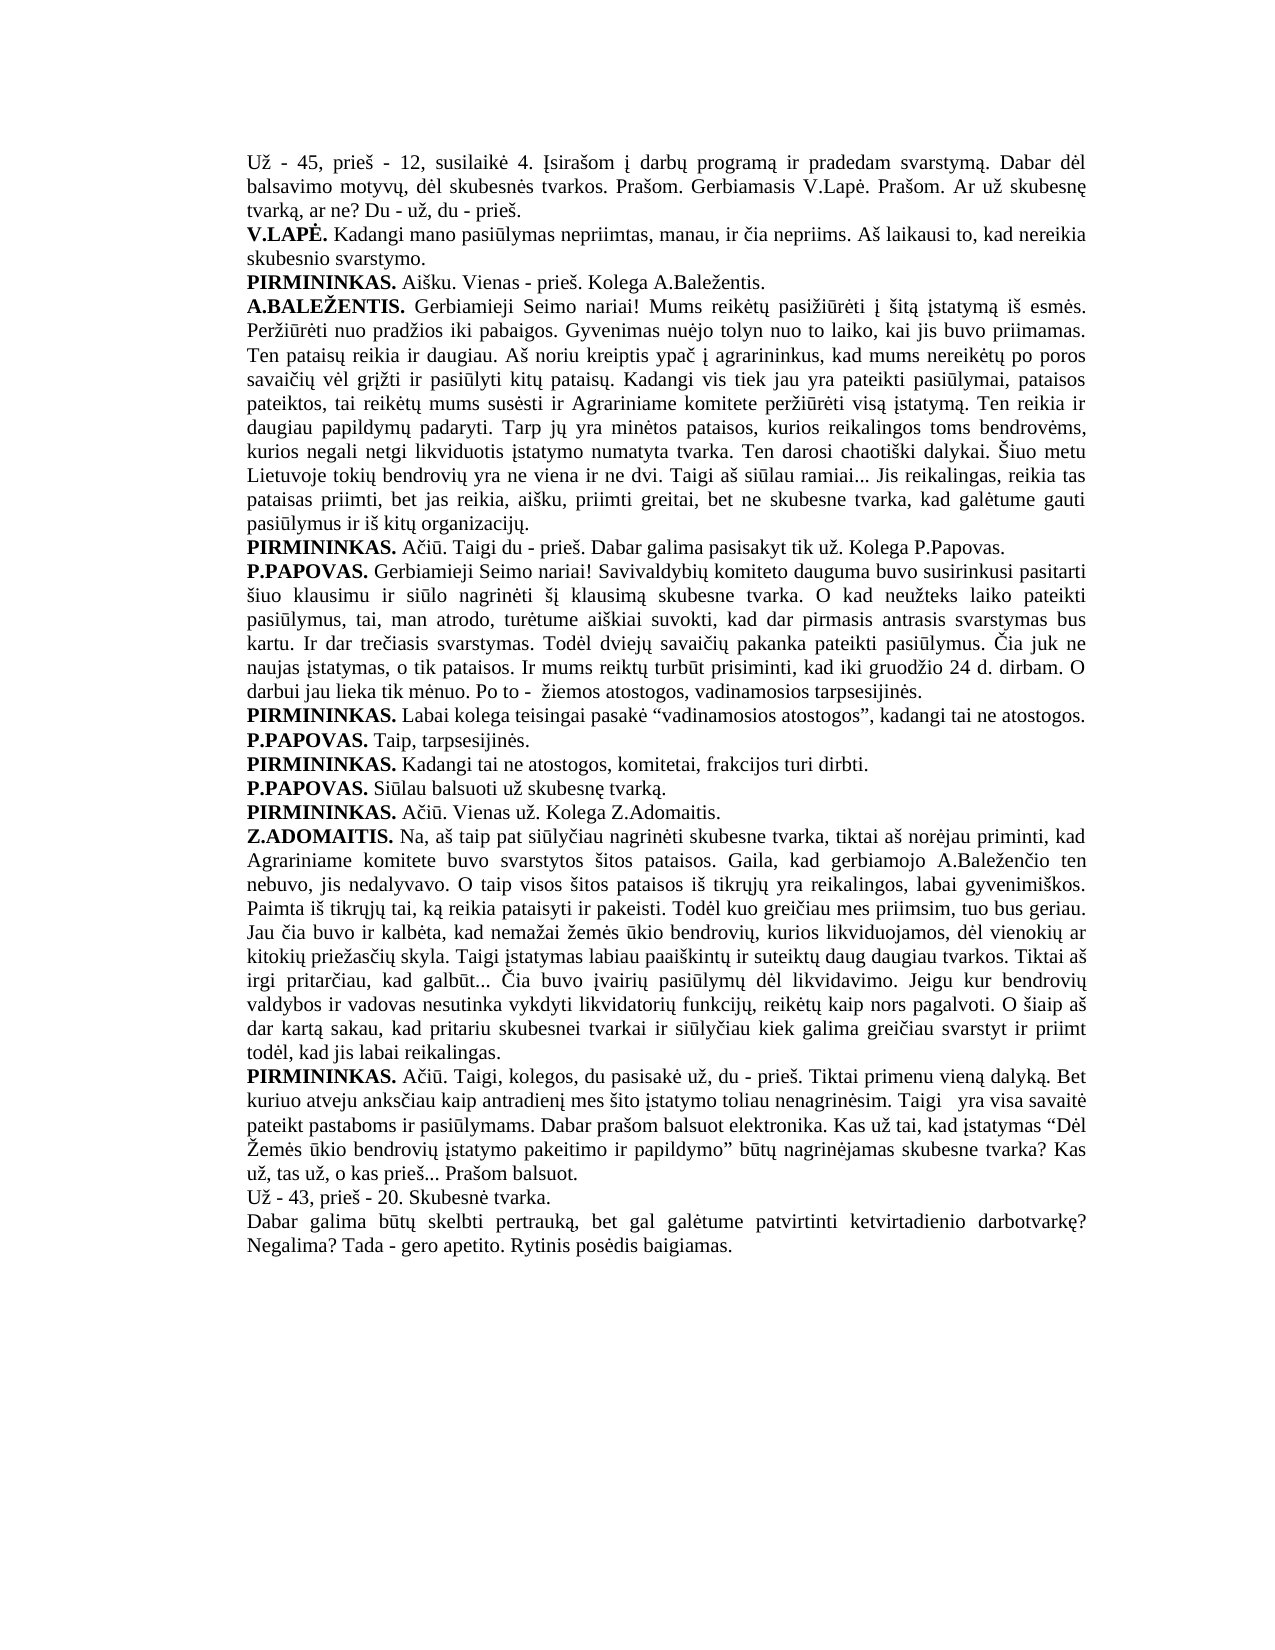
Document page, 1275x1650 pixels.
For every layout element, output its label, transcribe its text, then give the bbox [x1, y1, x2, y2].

text A.BALEŽENTIS. Gerbiamieji Seimo nariai! Mums reikėtų pasižiūrėti į šitą įstatymą iš esmės. Peržiūrėti nuo pradžios iki pabaigos. Gyvenimas nuėjo tolyn nuo to laiko, kai jis buvo priimamas. Ten pataisų reikia ir daugiau. Aš noriu kreiptis ypač į agrarininkus, kad mums nereikėtų po poros savaičių vėl grįžti ir pasiūlyti kitų pataisų. Kadangi vis tiek jau yra pateikti pasiūlymai, pataisos pateiktos, tai reikėtų mums susėsti ir Agrariniame komitete peržiūrėti visą įstatymą. Ten reikia ir daugiau papildymų padaryti. Tarp jų yra minėtos pataisos, kurios reikalingos toms bendrovėms, kurios negali netgi likviduotis įstatymo numatyta tvarka. Ten darosi chaotiški dalykai. Šiuo metu Lietuvoje tokių bendrovių yra ne viena ir ne dvi. Taigi aš siūlau ramiai... Jis reikalingas, reikia tas pataisas priimti, bet jas reikia, aišku, priimti greitai, bet ne skubesne tvarka, kad galėtume gauti pasiūlymus ir iš kitų organizacijų. [247, 294, 1087, 535]
text P.PAPOVAS. Taip, tarpsesijinės. [247, 727, 1087, 752]
text Už - 43, prieš - 20. Skubesnė tvarka. [247, 1185, 1087, 1209]
text PIRMININKAS. Kadangi tai ne atostogos, komitetai, frakcijos turi dirbti. [247, 752, 1087, 776]
text PIRMININKAS. Ačiū. Vienas už. Kolega Z.Adomaitis. [247, 800, 1087, 824]
text Už - 45, prieš - 12, susilaikė 4. Įsirašom į darbų programą ir pradedam svarstymą. Dabar dėl balsavimo motyvų, dėl skubesnės tvarkos. Prašom. Gerbiamasis V.Lapė. Prašom. Ar už skubesnę tvarką, ar ne? Du - už, du - prieš. [247, 150, 1087, 222]
text P.PAPOVAS. Siūlau balsuoti už skubesnę tvarką. [247, 776, 1087, 800]
text V.LAPĖ. Kadangi mano pasiūlymas nepriimtas, manau, ir čia nepriims. Aš laikausi to, kad nereikia skubesnio svarstymo. [247, 222, 1087, 270]
text PIRMININKAS. Ačiū. Taigi du - prieš. Dabar galima pasisakyt tik už. Kolega P.Papovas. [247, 535, 1087, 559]
text Dabar galima būtų skelbti pertrauką, bet gal galėtume patvirtinti ketvirtadienio darbotvarkę? Negalima? Tada - gero apetito. Rytinis posėdis baigiamas. [247, 1209, 1087, 1257]
text PIRMININKAS. Aišku. Vienas - prieš. Kolega A.Baležentis. [247, 270, 1087, 294]
text P.PAPOVAS. Gerbiamieji Seimo nariai! Savivaldybių komiteto dauguma buvo susirinkusi pasitarti šiuo klausimu ir siūlo nagrinėti šį klausimą skubesne tvarka. O kad neužteks laiko pateikti pasiūlymus, tai, man atrodo, turėtume aiškiai suvokti, kad dar pirmasis antrasis svarstymas bus kartu. Ir dar trečiasis svarstymas. Todėl dviejų savaičių pakanka pateikti pasiūlymus. Čia juk ne naujas įstatymas, o tik pataisos. Ir mums reiktų turbūt prisiminti, kad iki gruodžio 24 d. dirbam. O darbui jau lieka tik mėnuo. Po to - žiemos atostogos, vadinamosios tarpsesijinės. [247, 559, 1087, 703]
text Z.ADOMAITIS. Na, aš taip pat siūlyčiau nagrinėti skubesne tvarka, tiktai aš norėjau priminti, kad Agrariniame komitete buvo svarstytos šitos pataisos. Gaila, kad gerbiamojo A.Baleženčio ten nebuvo, jis nedalyvavo. O taip visos šitos pataisos iš tikrųjų yra reikalingos, labai gyvenimiškos. Paimta iš tikrųjų tai, ką reikia pataisyti ir pakeisti. Todėl kuo greičiau mes priimsim, tuo bus geriau. Jau čia buvo ir kalbėta, kad nemažai žemės ūkio bendrovių, kurios likviduojamos, dėl vienokių ar kitokių priežasčių skyla. Taigi įstatymas labiau paaiškintų ir suteiktų daug daugiau tvarkos. Tiktai aš irgi pritarčiau, kad galbūt... Čia buvo įvairių pasiūlymų dėl likvidavimo. Jeigu kur bendrovių valdybos ir vadovas nesutinka vykdyti likvidatorių funkcijų, reikėtų kaip nors pagalvoti. O šiaip aš dar kartą sakau, kad pritariu skubesnei tvarkai ir siūlyčiau kiek galima greičiau svarstyt ir priimt todėl, kad jis labai reikalingas. [247, 824, 1087, 1064]
text PIRMININKAS. Ačiū. Taigi, kolegos, du pasisakė už, du - prieš. Tiktai primenu vieną dalyką. Bet kuriuo atveju anksčiau kaip antradienį mes šito įstatymo toliau nenagrinėsim. Taigi yra visa savaitė pateikt pastaboms ir pasiūlymams. Dabar prašom balsuot elektronika. Kas už tai, kad įstatymas “Dėl Žemės ūkio bendrovių įstatymo pakeitimo ir papildymo” būtų nagrinėjamas skubesne tvarka? Kas už, tas už, o kas prieš... Prašom balsuot. [247, 1064, 1087, 1185]
text PIRMININKAS. Labai kolega teisingai pasakė “vadinamosios atostogos”, kadangi tai ne atostogos. [247, 703, 1087, 727]
